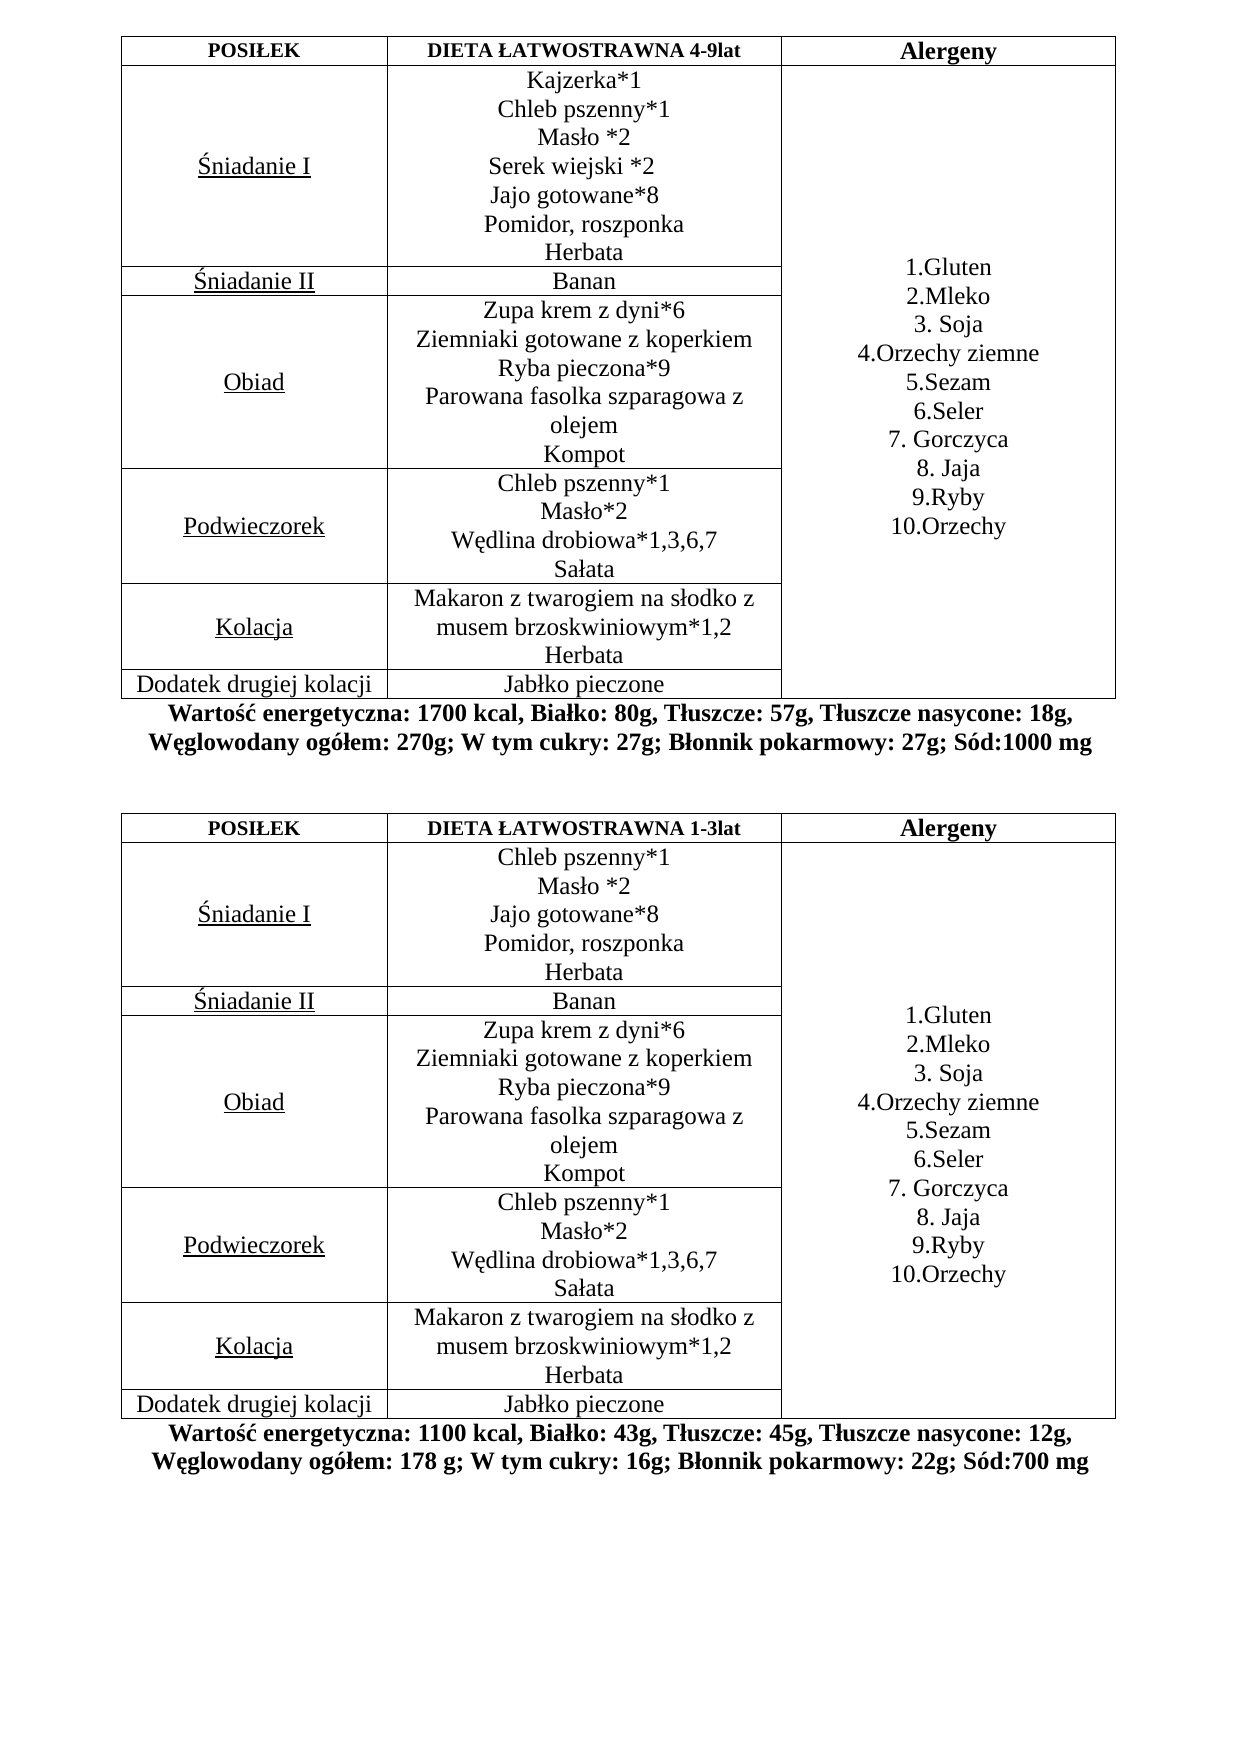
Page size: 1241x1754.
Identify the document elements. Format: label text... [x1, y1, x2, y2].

table_cell Zupa krem z dyni*6 Ziemniaki gotowane z koperkiem Ryba pieczona*9 Parowana fasolka szparagowa z olejem Kompot [388, 296, 781, 468]
table_header POSIŁEK [122, 37, 387, 65]
table_cell Śniadanie I [122, 66, 387, 266]
table_cell Makaron z twarogiem na słodko z musem brzoskwiniowym*1,2 Herbata [388, 584, 781, 669]
table_cell Makaron z twarogiem na słodko z musem brzoskwiniowym*1,2 Herbata [388, 1303, 781, 1389]
table_cell Obiad [122, 296, 387, 468]
table_cell Kolacja [122, 584, 387, 669]
table_cell Banan [388, 267, 781, 295]
table_cell Chleb pszenny*1 Masło*2 Wędlina drobiowa*1,3,6,7 Sałata [388, 1188, 781, 1302]
table_cell Dodatek drugiej kolacji [122, 1390, 387, 1417]
table_cell Kolacja [122, 1303, 387, 1389]
text Wartość energetyczna: 1700 kcal, Białko: 80g, Tłuszcze: 57g, Tłuszcze nasycone: 18g, Węglowodany ogółem: 270g; W tym cukry: 27g; Błonnik pokarmowy: 27g; Sód:1000 mg [118, 698, 1122, 756]
table_cell Obiad [122, 1016, 387, 1187]
table_header POSIŁEK [122, 814, 387, 842]
table_cell Banan [388, 987, 781, 1014]
table_cell Podwieczorek [122, 469, 387, 583]
table_cell Śniadanie II [122, 267, 387, 295]
table_cell Dodatek drugiej kolacji [122, 670, 387, 698]
text Wartość energetyczna: 1100 kcal, Białko: 43g, Tłuszcze: 45g, Tłuszcze nasycone: 12g, Węglowodany ogółem: 178 g; W tym cukry: 16g; Błonnik pokarmowy: 22g; Sód:700 mg [118, 1418, 1122, 1475]
table_cell Chleb pszenny*1 Masło*2 Wędlina drobiowa*1,3,6,7 Sałata [388, 469, 781, 583]
table_cell Podwieczorek [122, 1188, 387, 1302]
table_cell Zupa krem z dyni*6 Ziemniaki gotowane z koperkiem Ryba pieczona*9 Parowana fasolka szparagowa z olejem Kompot [388, 1016, 781, 1187]
table_cell Jabłko pieczone [388, 670, 781, 698]
table_header DIETA ŁATWOSTRAWNA 4-9lat [388, 37, 781, 65]
table_cell Śniadanie I [122, 843, 387, 986]
table_header Alergeny [782, 814, 1115, 842]
table_header DIETA ŁATWOSTRAWNA 1-3lat [388, 814, 781, 842]
table_cell Chleb pszenny*1 Masło *2 Jajo gotowane*8 Pomidor, roszponka Herbata [388, 843, 781, 986]
table_cell Kajzerka*1 Chleb pszenny*1 Masło *2 Serek wiejski *2 Jajo gotowane*8 Pomidor, roszponka Herbata [388, 66, 781, 266]
table_cell Śniadanie II [122, 987, 387, 1014]
table_cell 1.Gluten 2.Mleko 3. Soja 4.Orzechy ziemne 5.Sezam 6.Seler 7. Gorczyca 8. Jaja 9.Ryby 10.Orzechy [782, 843, 1115, 1417]
table_cell 1.Gluten 2.Mleko 3. Soja 4.Orzechy ziemne 5.Sezam 6.Seler 7. Gorczyca 8. Jaja 9.Ryby 10.Orzechy [782, 66, 1115, 698]
table_cell Jabłko pieczone [388, 1390, 781, 1417]
table_header Alergeny [782, 37, 1115, 65]
